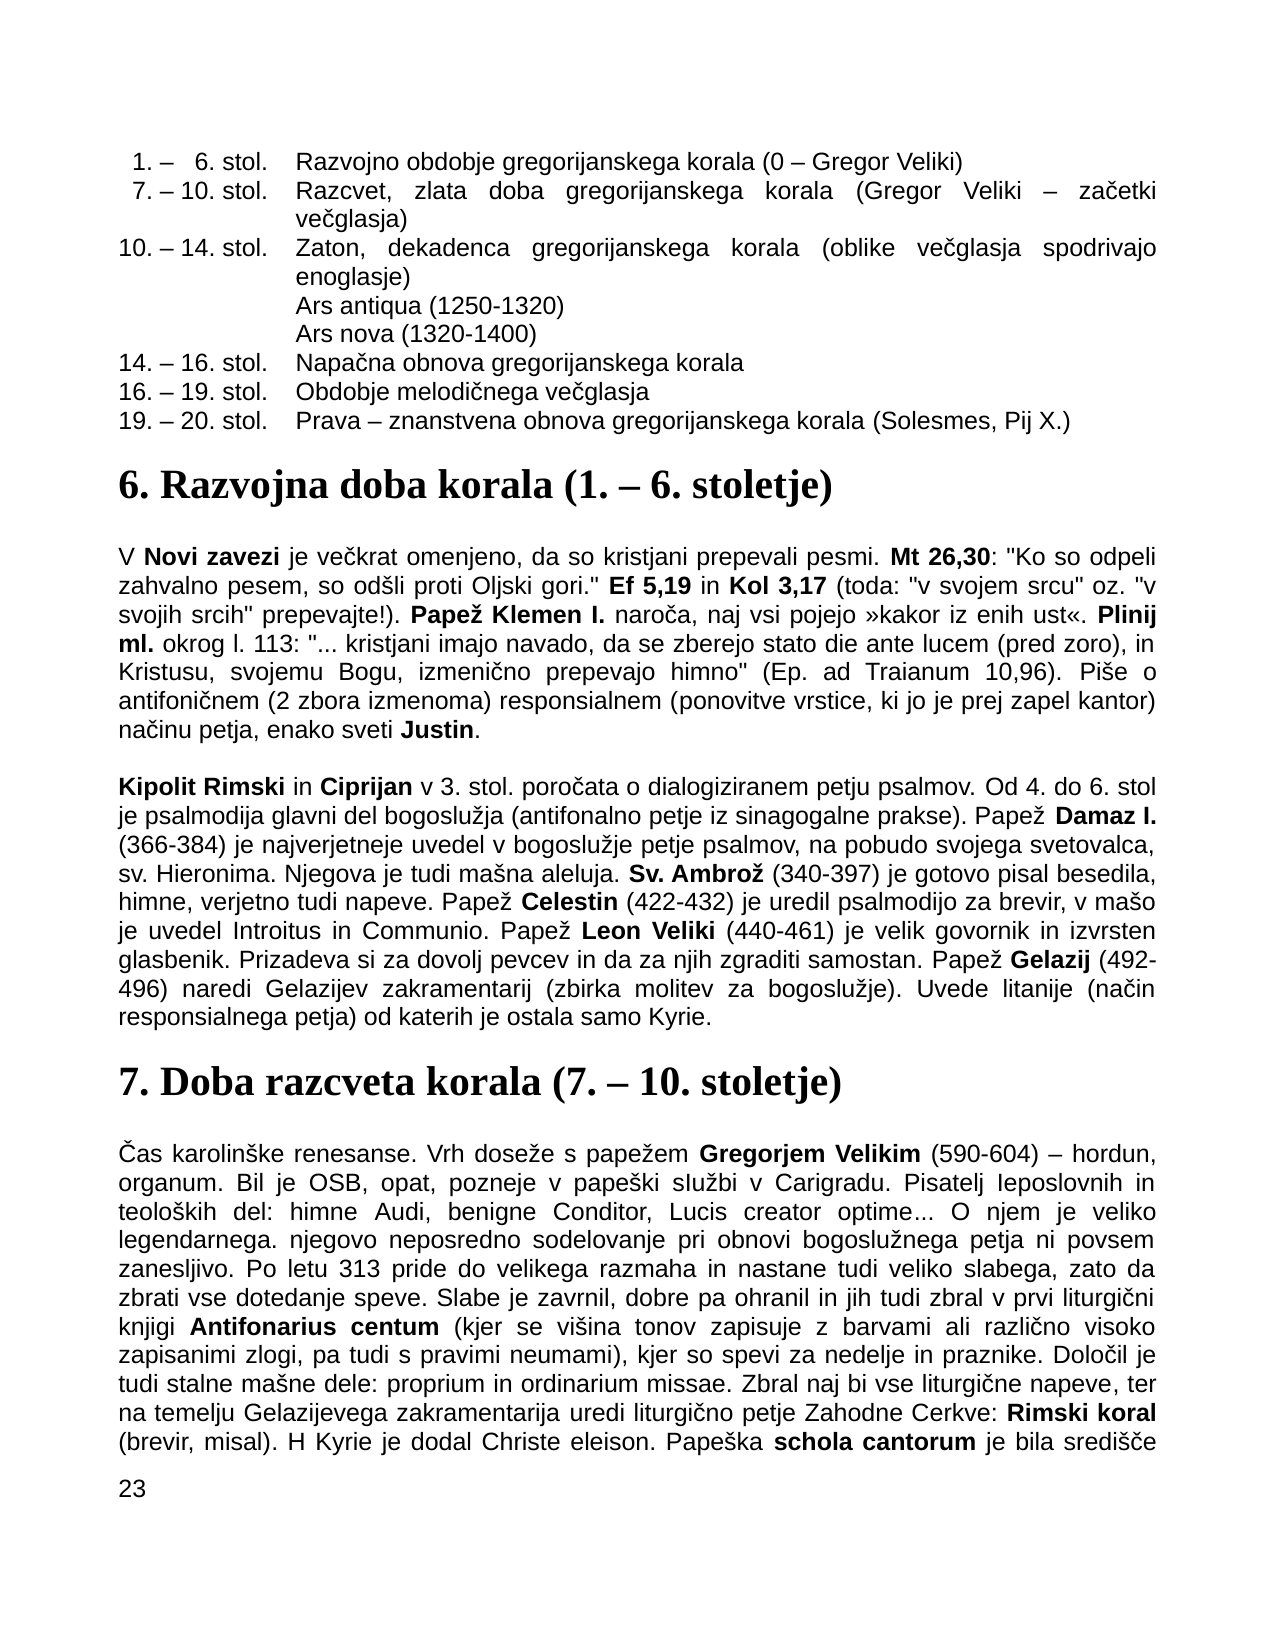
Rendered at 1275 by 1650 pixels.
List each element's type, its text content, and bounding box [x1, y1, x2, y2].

text Čas karolinške renesanse. Vrh doseže s papežem Gregorjem Velikim (590-604) – hordun, organum. Bil je OSB, opat, pozneje v papeški sIužbi v Carigradu. Pisatelj Ieposlovnih in teoloških del: himne Audi, benigne Conditor, Lucis creator optime... O njem je veliko legendarnega. njegovo neposredno sodelovanje pri obnovi bogoslužnega petja ni povsem zanesljivo. Po letu 313 pride do velikega razmaha in nastane tudi veliko slabega, zato da zbrati vse dotedanje speve. Slabe je zavrnil, dobre pa ohranil in jih tudi zbral v prvi liturgični knjigi Antifonarius centum (kjer se višina tonov zapisuje z barvami ali različno visoko zapisanimi zlogi, pa tudi s pravimi neumami), kjer so spevi za nedelje in praznike. Določil je tudi stalne mašne dele: proprium in ordinarium missae. Zbral naj bi vse liturgične napeve, ter na temelju Gelazijevega zakramentarija uredi liturgično petje Zahodne Cerkve: Rimski koral (brevir, misal). H Kyrie je dodal Christe eleison. Papeška schola cantorum je bila središče [118, 1139, 1157, 1455]
text 10. – 14. stol. Zaton, dekadenca gregorijanskega korala (oblike večglasja spodrivajo enoglasje) [118, 233, 1157, 291]
text 7. – 10. stol. Razcvet, zlata doba gregorijanskega korala (Gregor Veliki – začetki večglasja) [118, 176, 1157, 233]
subtitle 7. Doba razcveta korala (7. – 10. stoletje) [118, 1056, 1157, 1104]
text Ars nova (1320-1400) [295, 319, 1157, 348]
text 16. – 19. stol. Obdobje melodičnega večglasja [118, 377, 1157, 406]
text 14. – 16. stol. Napačna obnova gregorijanskega korala [118, 348, 1157, 377]
text V Novi zavezi je večkrat omenjeno, da so kristjani prepevali pesmi. Mt 26,30: "Ko so odpeli zahvalno pesem, so odšli proti Oljski gori." Ef 5,19 in Kol 3,17 (toda: "v svojem srcu" oz. "v svojih srcih" prepevajte!). Papež Klemen I. naroča, naj vsi pojejo »kakor iz enih ust«. Plinij ml. okrog l. 113: "... kristjani imajo navado, da se zberejo stato die ante lucem (pred zoro), in Kristusu, svojemu Bogu, izmenično prepevajo himno" (Ep. ad Traianum 10,96). Piše o antifoničnem (2 zbora izmenoma) responsialnem (ponovitve vrstice, ki jo je prej zapel kantor) načinu petja, enako sveti Justin. [118, 542, 1157, 743]
text 19. – 20. stol. Prava – znanstvena obnova gregorijanskega korala (Solesmes, Pij X.) [118, 406, 1157, 434]
subtitle 6. Razvojna doba korala (1. – 6. stoletje) [118, 459, 1157, 507]
text Ars antiqua (1250-1320) [222, 291, 1157, 319]
text 1. – 6. stol. Razvojno obdobje gregorijanskega korala (0 – Gregor Veliki) [118, 147, 1157, 176]
text Kipolit Rimski in Ciprijan v 3. stol. poročata o dialogiziranem petju psalmov. Od 4. do 6. stol je psalmodija glavni del bogoslužja (antifonalno petje iz sinagogalne prakse). Papež Damaz I. (366-384) je najverjetneje uvedel v bogoslužje petje psalmov, na pobudo svojega svetovalca, sv. Hieronima. Njegova je tudi mašna aleluja. Sv. Ambrož (340-397) je gotovo pisal besedila, himne, verjetno tudi napeve. Papež Celestin (422-432) je uredil psalmodijo za brevir, v mašo je uvedel Introitus in Communio. Papež Leon Veliki (440-461) je velik govornik in izvrsten glasbenik. Prizadeva si za dovolj pevcev in da za njih zgraditi samostan. Papež Gelazij (492-496) naredi Gelazijev zakramentarij (zbirka molitev za bogoslužje). Uvede litanije (način responsialnega petja) od katerih je ostala samo Kyrie. [118, 772, 1157, 1031]
